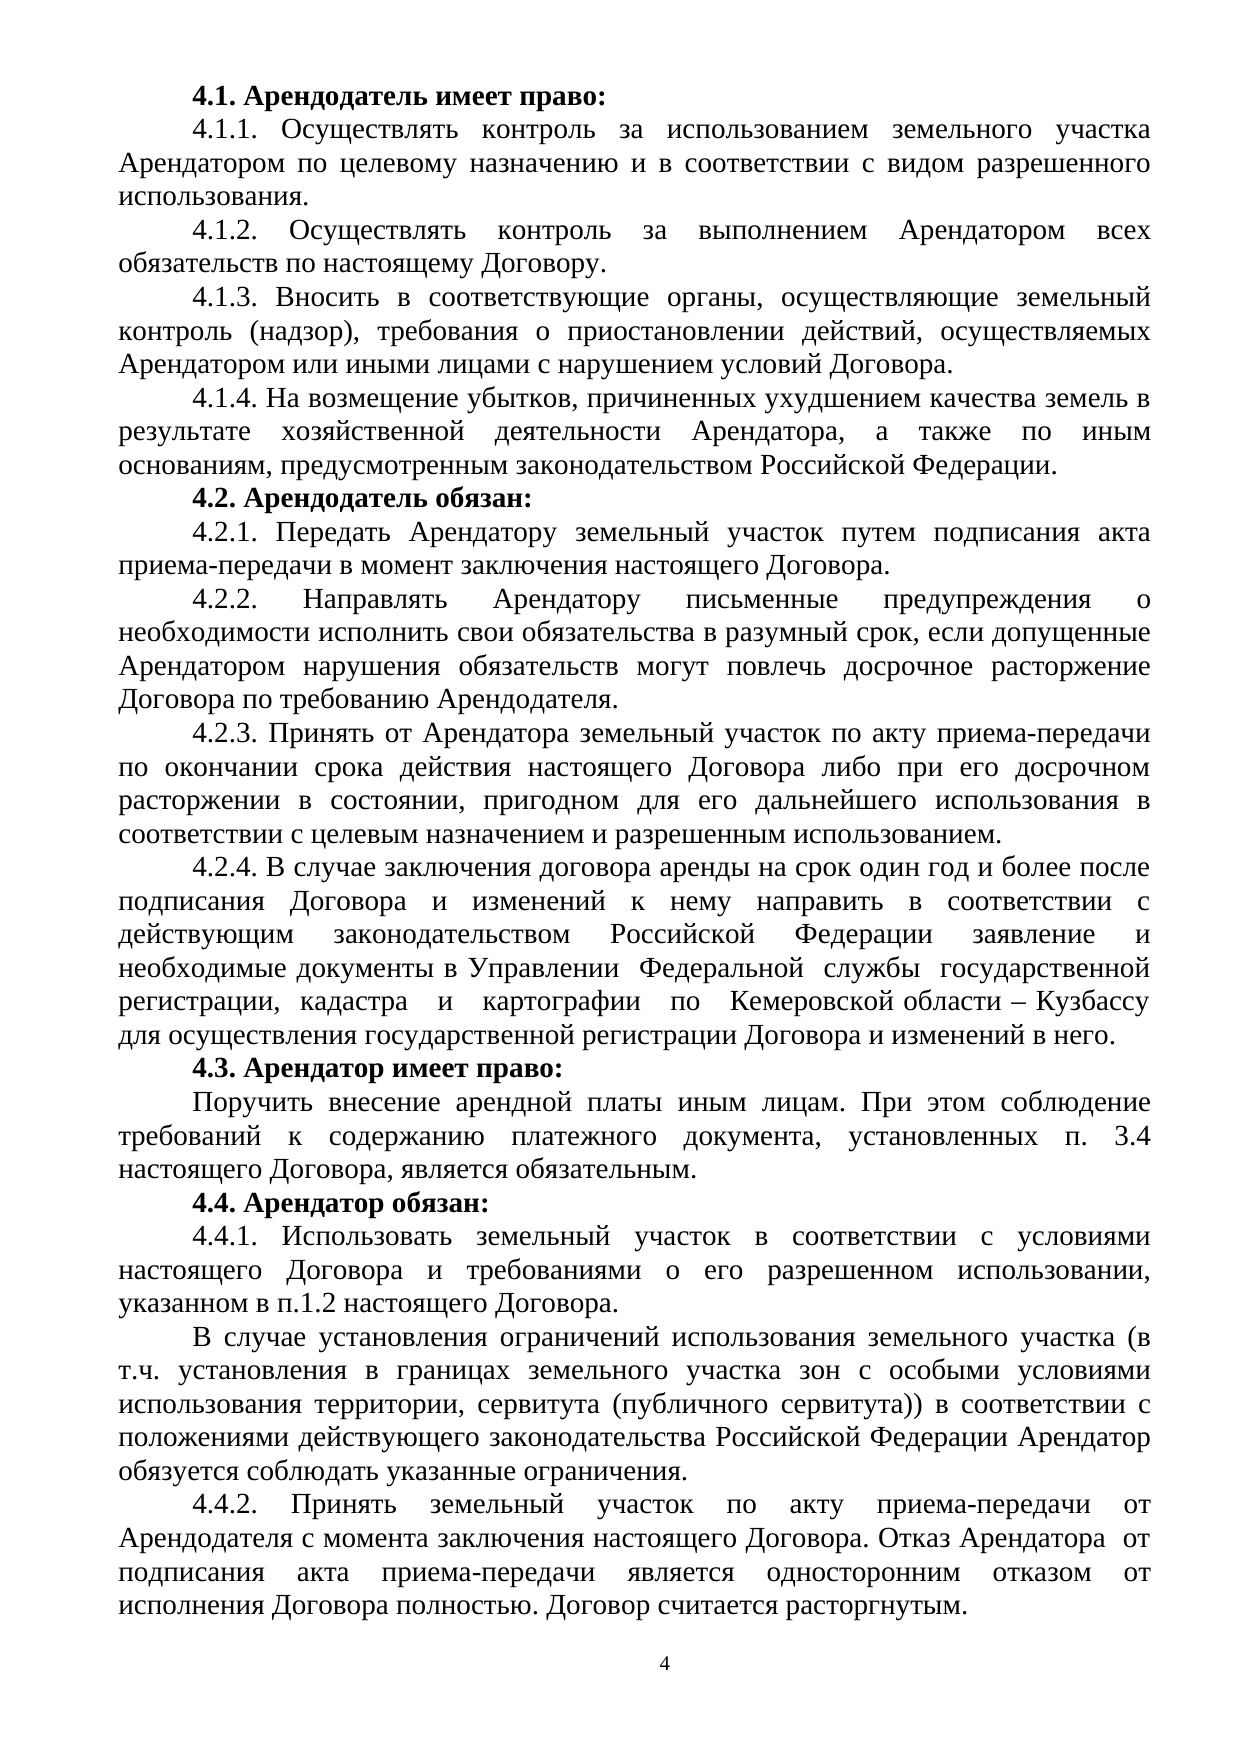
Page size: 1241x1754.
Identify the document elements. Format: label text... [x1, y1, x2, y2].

text 4.1.2. Осуществлять контроль за выполнением Арендатором всех обязательств по настоящему Договору. [118, 212, 1152, 279]
text 4.4. Арендатор обязан: [118, 1185, 1152, 1218]
text Поручить внесение арендной платы иным лицам. При этом соблюдение требований к содержанию платежного документа, установленных п. 3.4 настоящего Договора, является обязательным. [118, 1084, 1152, 1185]
text 4.2.2. Направлять Арендатору письменные предупреждения о необходимости исполнить свои обязательства в разумный срок, если допущенные Арендатором нарушения обязательств могут повлечь досрочное расторжение Договора по требованию Арендодателя. [118, 581, 1152, 715]
text 4.2.3. Принять от Арендатора земельный участок по акту приема-передачи по окончании срока действия настоящего Договора либо при его досрочном расторжении в состоянии, пригодном для его дальнейшего использования в соответствии с целевым назначением и разрешенным использованием. [118, 715, 1152, 849]
text 4.4.2. Принять земельный участок по акту приема-передачи от Арендодателя с момента заключения настоящего Договора. Отказ Арендатора от подписания акта приема-передачи является односторонним отказом от исполнения Договора полностью. Договор считается расторгнутым. [118, 1487, 1152, 1621]
text 4.1.4. На возмещение убытков, причиненных ухудшением качества земель в результате хозяйственной деятельности Арендатора, а также по иным основаниям, предусмотренным законодательством Российской Федерации. [118, 380, 1152, 480]
text 4.2.1. Передать Арендатору земельный участок путем подписания акта приема-передачи в момент заключения настоящего Договора. [118, 514, 1152, 581]
text 4.2. Арендодатель обязан: [118, 480, 1152, 514]
text 4.2.4. В случае заключения договора аренды на срок один год и более после подписания Договора и изменений к нему направить в соответствии с действующим законодательством Российской Федерации заявление и необходимые документы в Управлении Федеральной службы государственной регистрации, кадастра и картографии по Кемеровской области – Кузбассу для осуществления государственной регистрации Договора и изменений в него. [118, 849, 1152, 1051]
text 4.3. Арендатор имеет право: [118, 1051, 1152, 1084]
text 4.1. Арендодатель имеет право: [118, 78, 1152, 111]
text 4.1.1. Осуществлять контроль за использованием земельного участка Арендатором по целевому назначению и в соответствии с видом разрешенного использования. [118, 111, 1152, 212]
text 4.1.3. Вносить в соответствующие органы, осуществляющие земельный контроль (надзор), требования о приостановлении действий, осуществляемых Арендатором или иными лицами с нарушением условий Договора. [118, 279, 1152, 380]
text В случае установления ограничений использования земельного участка (в т.ч. установления в границах земельного участка зон с особыми условиями использования территории, сервитута (публичного сервитута)) в соответствии с положениями действующего законодательства Российской Федерации Арендатор обязуется соблюдать указанные ограничения. [118, 1319, 1152, 1487]
text 4.4.1. Использовать земельный участок в соответствии с условиями настоящего Договора и требованиями о его разрешенном использовании, указанном в п.1.2 настоящего Договора. [118, 1218, 1152, 1319]
